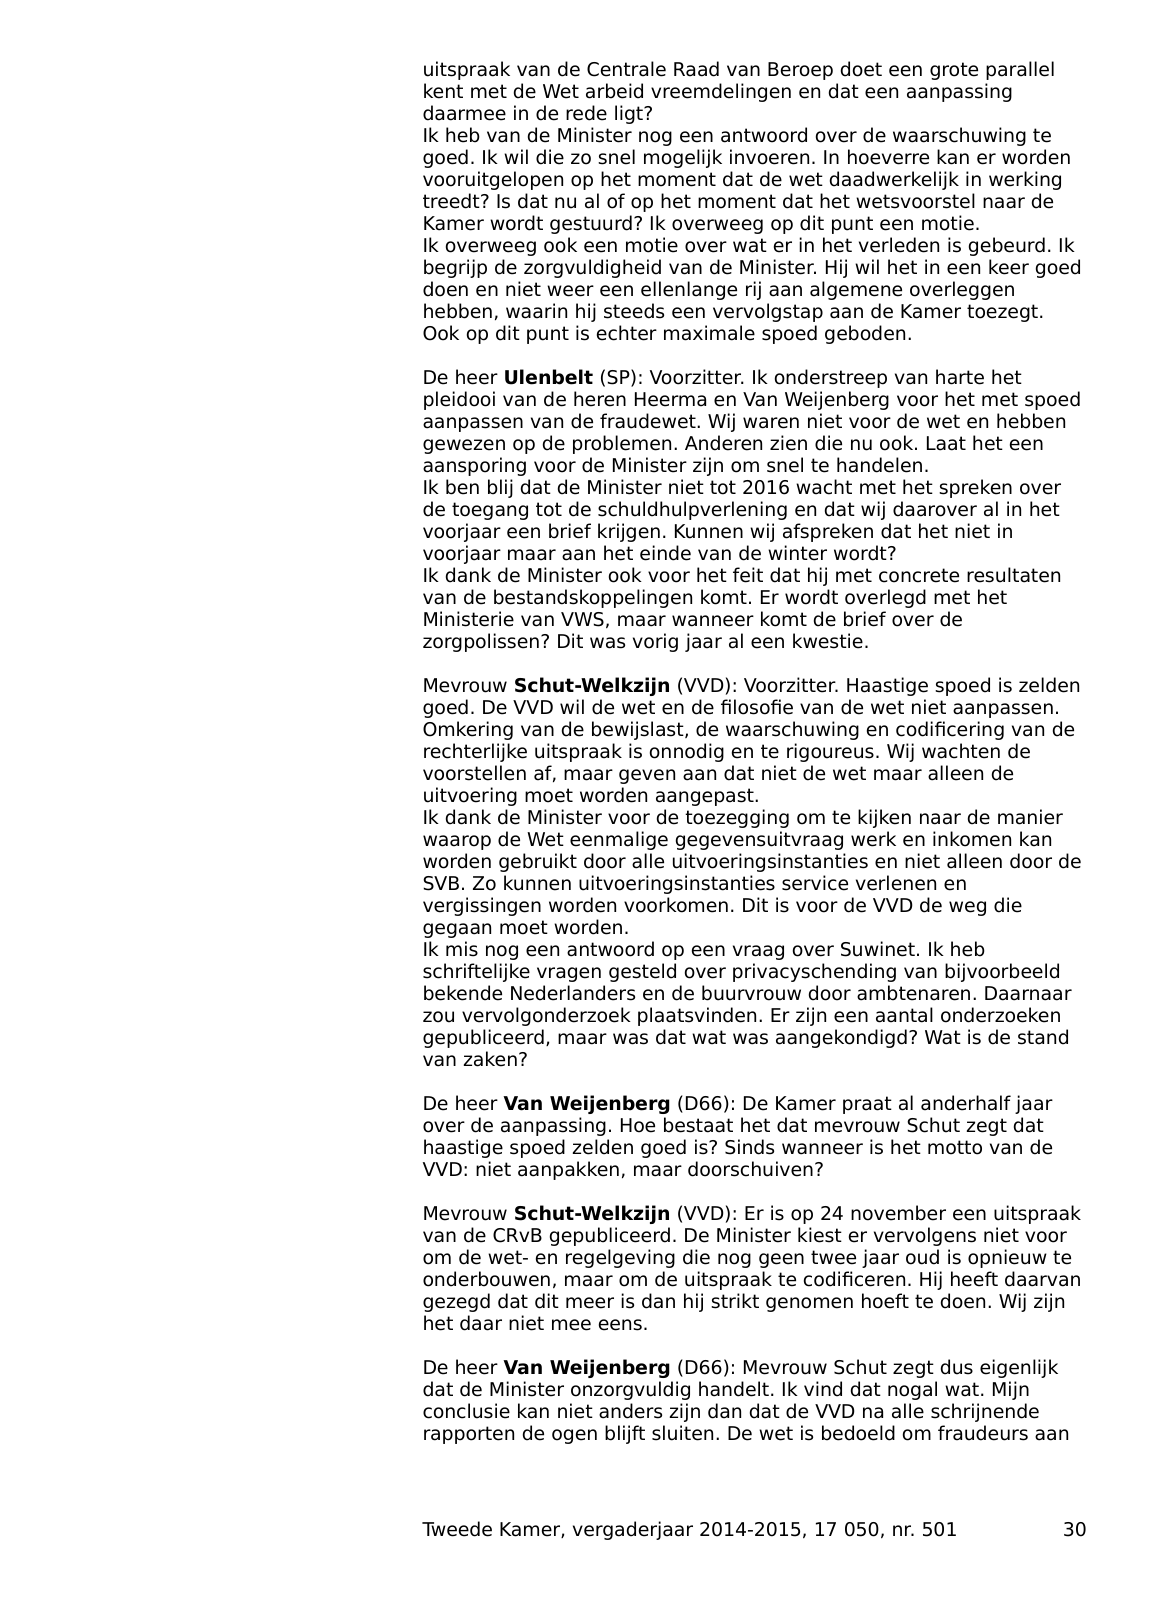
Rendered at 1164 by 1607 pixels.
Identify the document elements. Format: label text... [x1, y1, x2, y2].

text Ik mis nog een antwoord op een vraag over Suwinet. Ik heb schriftelijke vragen gesteld over privacyschending van bijvoorbeeld bekende Nederlanders en de buurvrouw door ambtenaren. Daarnaar zou vervolgonderzoek plaatsvinden. Er zijn een aantal onderzoeken gepubliceerd, maar was dat wat was aangekondigd? Wat is de stand van zaken? [422, 939, 1087, 1071]
text Mevrouw Schut-Welkzijn (VVD): Er is op 24 november een uitspraak van de CRvB gepubliceerd. De Minister kiest er vervolgens niet voor om de wet- en regelgeving die nog geen twee jaar oud is opnieuw te onderbouwen, maar om de uitspraak te codificeren. Hij heeft daarvan gezegd dat dit meer is dan hij strikt genomen hoeft te doen. Wij zijn het daar niet mee eens. [422, 1203, 1087, 1335]
text Mevrouw Schut-Welkzijn (VVD): Voorzitter. Haastige spoed is zelden goed. De VVD wil de wet en de filosofie van de wet niet aanpassen. Omkering van de bewijslast, de waarschuwing en codificering van de rechterlijke uitspraak is onnodig en te rigoureus. Wij wachten de voorstellen af, maar geven aan dat niet de wet maar alleen de uitvoering moet worden aangepast. [422, 675, 1087, 807]
text uitspraak van de Centrale Raad van Beroep doet een grote parallel kent met de Wet arbeid vreemdelingen en dat een aanpassing daarmee in de rede ligt? [422, 59, 1087, 125]
text Ik ben blij dat de Minister niet tot 2016 wacht met het spreken over de toegang tot de schuldhulpverlening en dat wij daarover al in het voorjaar een brief krijgen. Kunnen wij afspreken dat het niet in voorjaar maar aan het einde van de winter wordt? [422, 477, 1087, 565]
text Ik dank de Minister voor de toezegging om te kijken naar de manier waarop de Wet eenmalige gegevensuitvraag werk en inkomen kan worden gebruikt door alle uitvoeringsinstanties en niet alleen door de SVB. Zo kunnen uitvoeringsinstanties service verlenen en vergissingen worden voorkomen. Dit is voor de VVD de weg die gegaan moet worden. [422, 807, 1087, 939]
text De heer Van Weijenberg (D66): Mevrouw Schut zegt dus eigenlijk dat de Minister onzorgvuldig handelt. Ik vind dat nogal wat. Mijn conclusie kan niet anders zijn dan dat de VVD na alle schrijnende rapporten de ogen blijft sluiten. De wet is bedoeld om fraudeurs aan [422, 1357, 1087, 1445]
text Ik overweeg ook een motie over wat er in het verleden is gebeurd. Ik begrijp de zorgvuldigheid van de Minister. Hij wil het in een keer goed doen en niet weer een ellenlange rij aan algemene overleggen hebben, waarin hij steeds een vervolgstap aan de Kamer toezegt. Ook op dit punt is echter maximale spoed geboden. [422, 235, 1087, 345]
text De heer Ulenbelt (SP): Voorzitter. Ik onderstreep van harte het pleidooi van de heren Heerma en Van Weijenberg voor het met spoed aanpassen van de fraudewet. Wij waren niet voor de wet en hebben gewezen op de problemen. Anderen zien die nu ook. Laat het een aansporing voor de Minister zijn om snel te handelen. [422, 367, 1087, 477]
text Ik dank de Minister ook voor het feit dat hij met concrete resultaten van de bestandskoppelingen komt. Er wordt overlegd met het Ministerie van VWS, maar wanneer komt de brief over de zorgpolissen? Dit was vorig jaar al een kwestie. [422, 565, 1087, 653]
text Ik heb van de Minister nog een antwoord over de waarschuwing te goed. Ik wil die zo snel mogelijk invoeren. In hoeverre kan er worden vooruitgelopen op het moment dat de wet daadwerkelijk in werking treedt? Is dat nu al of op het moment dat het wetsvoorstel naar de Kamer wordt gestuurd? Ik overweeg op dit punt een motie. [422, 125, 1087, 235]
text De heer Van Weijenberg (D66): De Kamer praat al anderhalf jaar over de aanpassing. Hoe bestaat het dat mevrouw Schut zegt dat haastige spoed zelden goed is? Sinds wanneer is het motto van de VVD: niet aanpakken, maar doorschuiven? [422, 1093, 1087, 1181]
